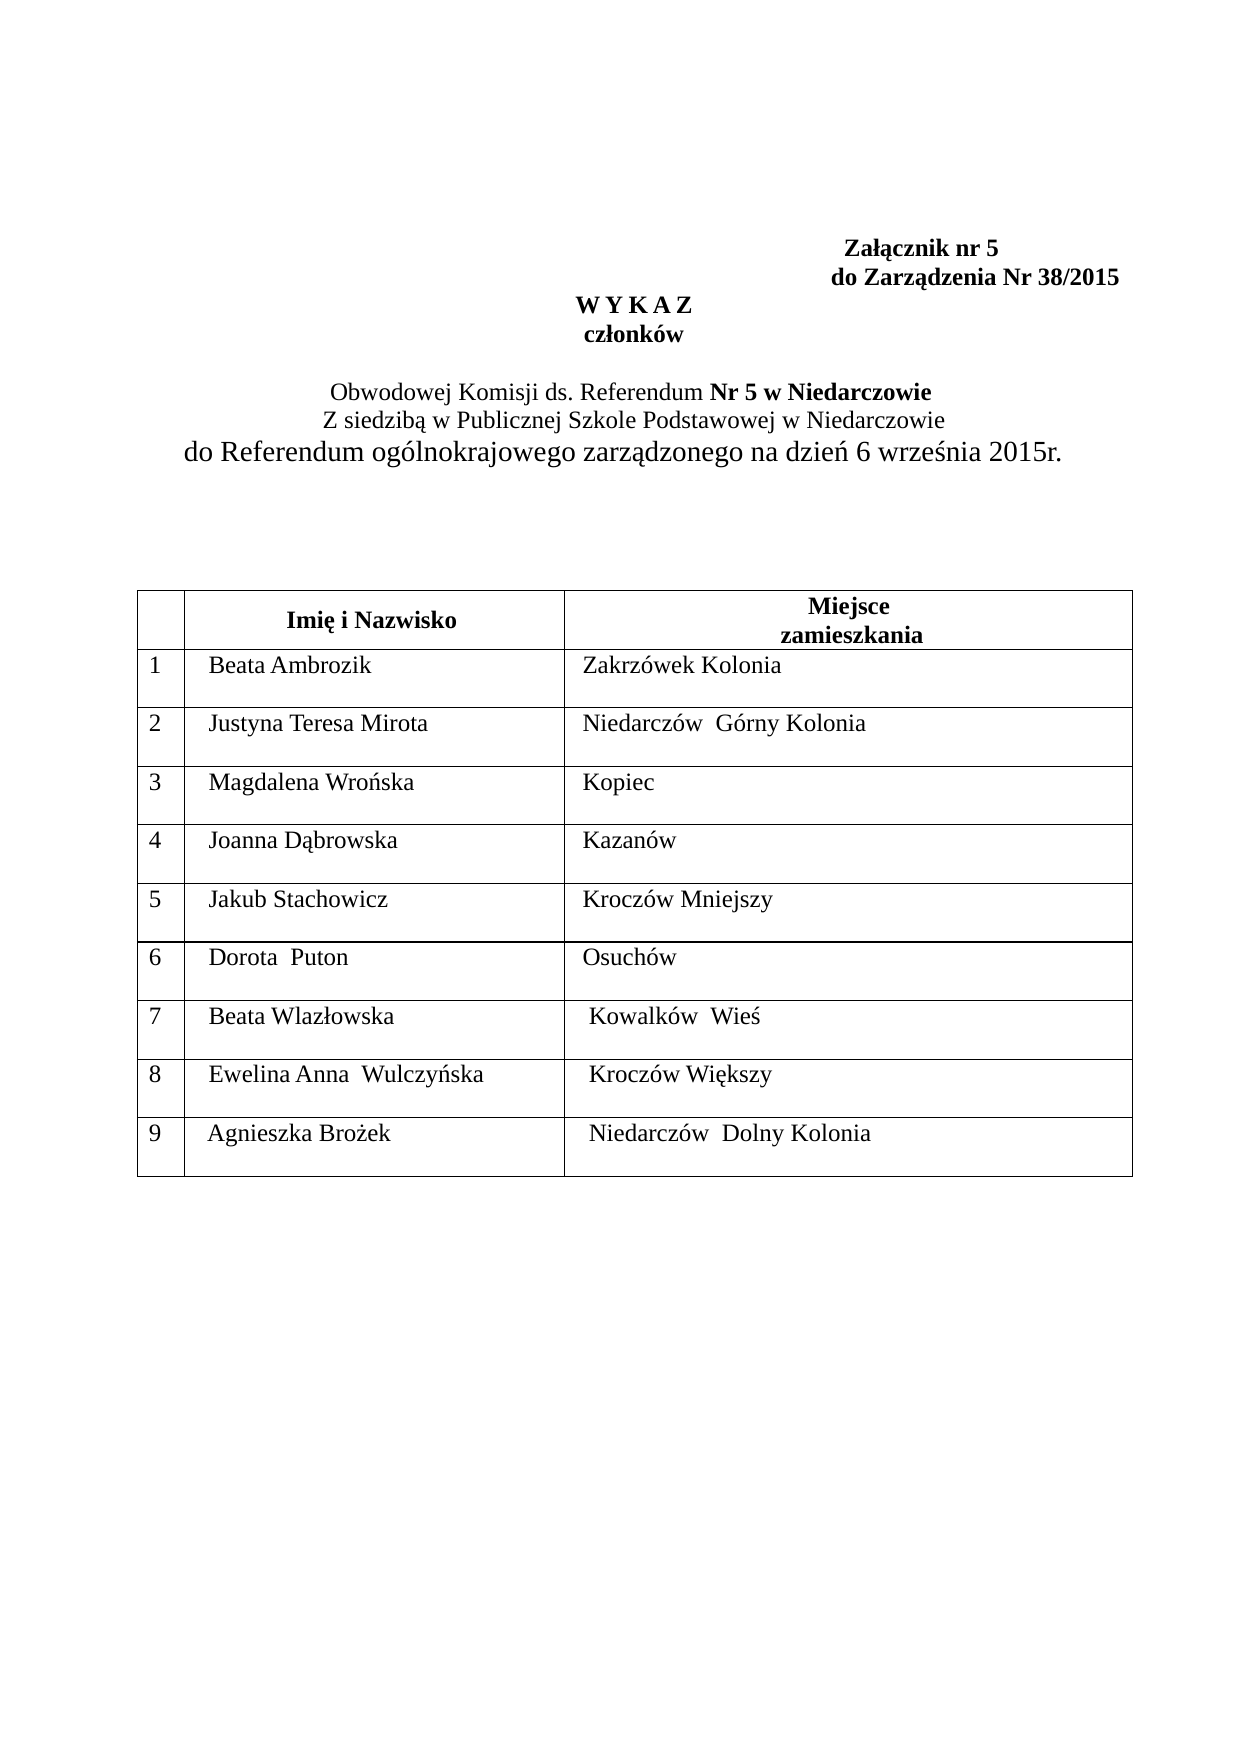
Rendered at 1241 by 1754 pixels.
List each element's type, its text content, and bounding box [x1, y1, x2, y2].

table_cell Osuchów [565, 943, 1132, 1000]
table_header Miejsce zamieszkania [565, 591, 1132, 649]
table_cell Niedarczów Dolny Kolonia [565, 1118, 1132, 1176]
table_cell Beata Ambrozik [185, 650, 564, 707]
table_cell Kroczów Mniejszy [565, 884, 1132, 941]
text Z siedzibą w Publicznej Szkole Podstawowej w Niedarczowie [118, 406, 1149, 434]
table_cell Justyna Teresa Mirota [185, 708, 564, 766]
table_cell 4 [138, 825, 184, 883]
table_cell Zakrzówek Kolonia [565, 650, 1132, 707]
text członków [118, 319, 1149, 348]
text Obwodowej Komisji ds. Referendum Nr 5 w Niedarczowie [118, 377, 1149, 406]
table_cell 9 [138, 1118, 184, 1176]
table_cell Niedarczów Górny Kolonia [565, 708, 1132, 766]
table_cell Ewelina Anna Wulczyńska [185, 1060, 564, 1117]
text Załącznik nr 5 [118, 233, 1149, 262]
table_cell Agnieszka Brożek [185, 1118, 564, 1176]
table_cell 7 [138, 1001, 184, 1058]
text W Y K A Z [118, 291, 1149, 319]
table_cell Joanna Dąbrowska [185, 825, 564, 883]
table_cell Kazanów [565, 825, 1132, 883]
table_cell 8 [138, 1060, 184, 1117]
table_cell Beata Wlazłowska [185, 1001, 564, 1058]
table_cell Kopiec [565, 767, 1132, 824]
table_cell 1 [138, 650, 184, 707]
table_cell Jakub Stachowicz [185, 884, 564, 941]
table_cell Kroczów Większy [565, 1060, 1132, 1117]
table_cell 6 [138, 943, 184, 1000]
text do Zarządzenia Nr 38/2015 [118, 262, 1149, 291]
table_cell 3 [138, 767, 184, 824]
text do Referendum ogólnokrajowego zarządzonego na dzień 6 września 2015r. [118, 434, 1149, 468]
table_cell 2 [138, 708, 184, 766]
table_header [138, 591, 184, 649]
table_cell Magdalena Wrońska [185, 767, 564, 824]
table_cell Kowalków Wieś [565, 1001, 1132, 1058]
table_cell Dorota Puton [185, 943, 564, 1000]
table_header Imię i Nazwisko [185, 591, 564, 649]
table_cell 5 [138, 884, 184, 941]
